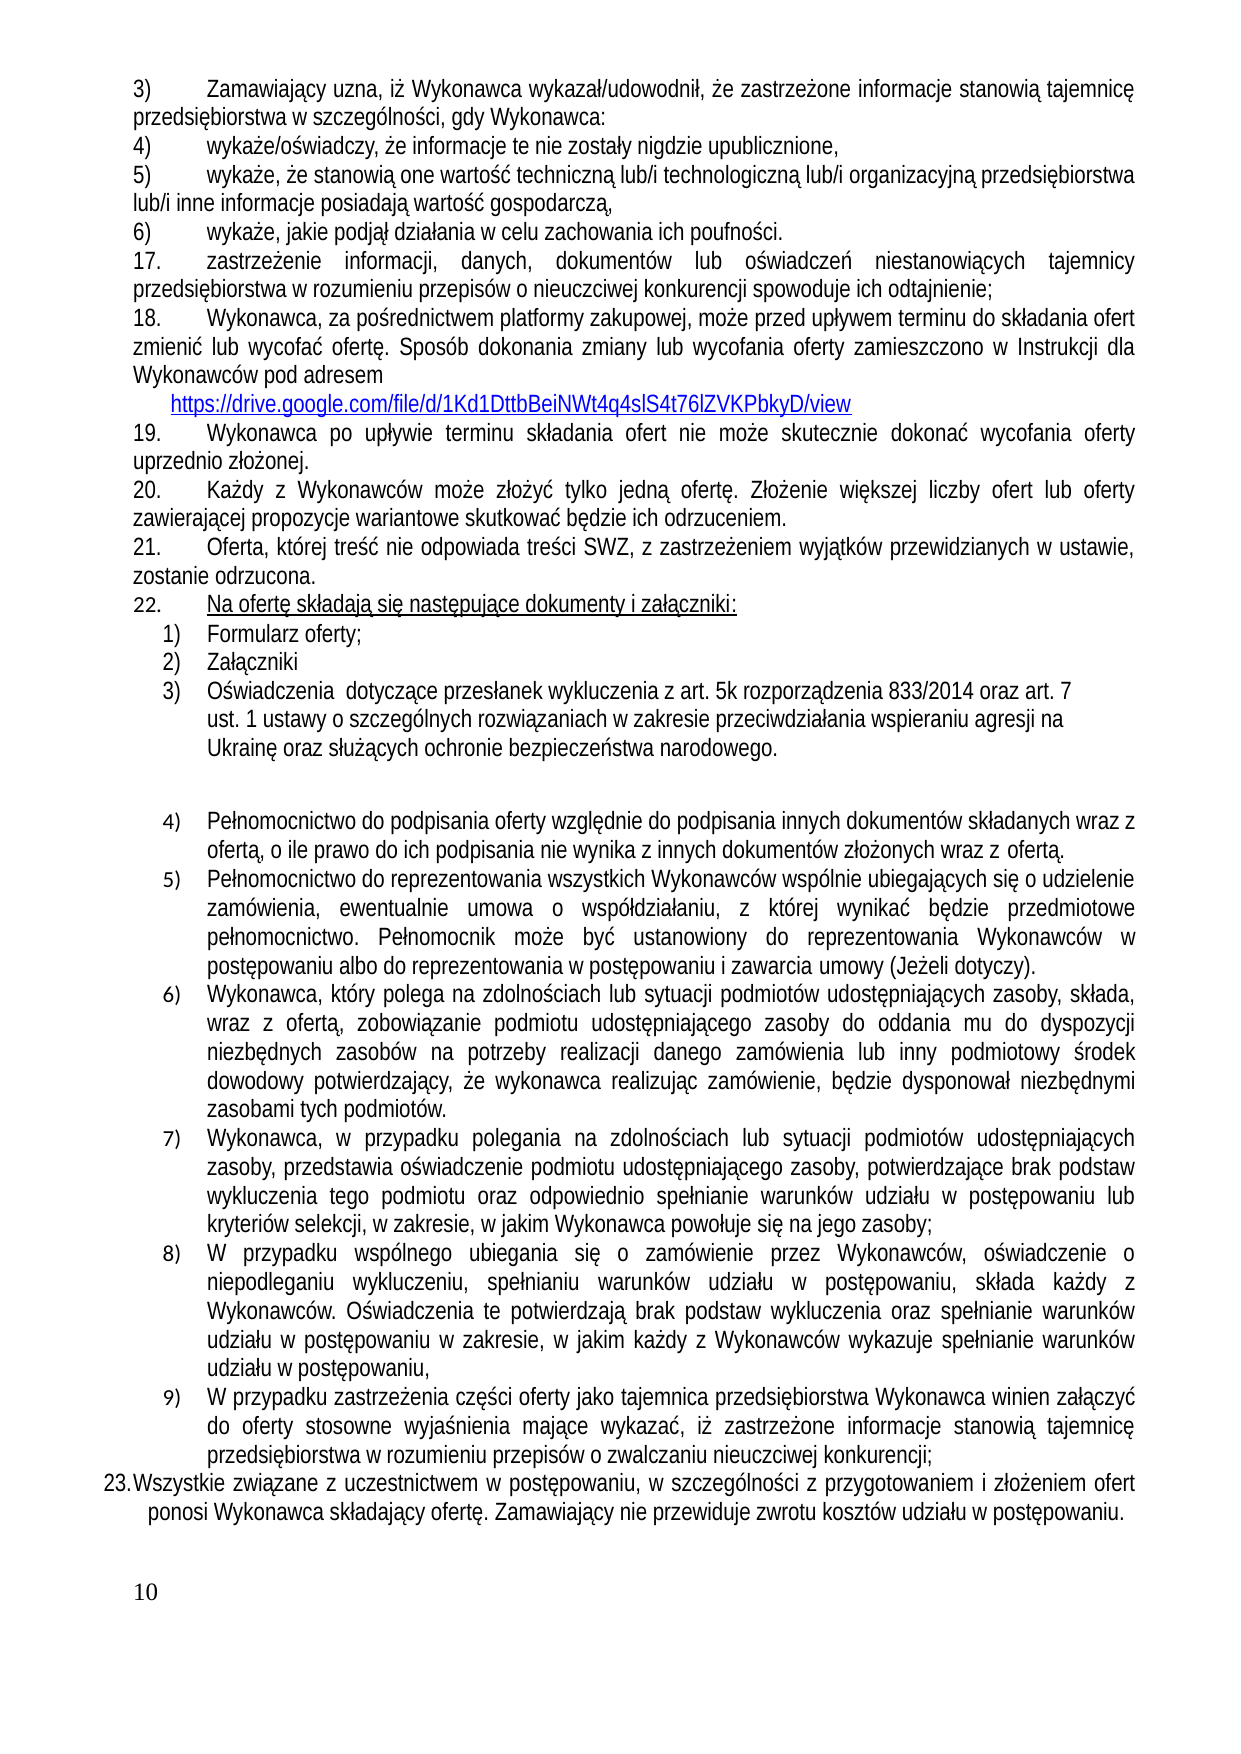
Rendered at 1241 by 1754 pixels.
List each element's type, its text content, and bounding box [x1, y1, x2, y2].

list W przypadku wspólnego ubiegania się o zamówienie przez Wykonawców, oświadczenie o niepodleganiu wykluczeniu, spełnianiu warunków udziału w postępowaniu, składa każdy z Wykonawców. Oświadczenia te potwierdzają brak podstaw wykluczenia oraz spełnianie warunków udziału w postępowaniu w zakresie, w jakim każdy z Wykonawców wykazuje spełnianie warunków udziału w postępowaniu, [162, 1238, 1137, 1382]
list Wykonawca, za pośrednictwem platformy zakupowej, może przed upływem terminu do składania ofert zmienić lub wycofać ofertę. Sposób dokonania zmiany lub wycofania oferty zamieszczono w Instrukcji dla Wykonawców pod adresem [133, 303, 1137, 389]
list Wykonawca, który polega na zdolnościach lub sytuacji podmiotów udostępniających zasoby, składa, wraz z ofertą, zobowiązanie podmiotu udostępniającego zasoby do oddania mu do dyspozycji niezbędnych zasobów na potrzeby realizacji danego zamówienia lub inny podmiotowy środek dowodowy potwierdzający, że wykonawca realizując zamówienie, będzie dysponował niezbędnymi zasobami tych podmiotów. [162, 979, 1137, 1123]
list wykaże/oświadczy, że informacje te nie zostały nigdzie upublicznione, [133, 131, 1137, 160]
list Każdy z Wykonawców może złożyć tylko jedną ofertę. Złożenie większej liczby ofert lub oferty zawierającej propozycje wariantowe skutkować będzie ich odrzuceniem. [133, 475, 1137, 532]
list Pełnomocnictwo do reprezentowania wszystkich Wykonawców wspólnie ubiegających się o udzielenie zamówienia, ewentualnie umowa o współdziałaniu, z której wynikać będzie przedmiotowe pełnomocnictwo. Pełnomocnik może być ustanowiony do reprezentowania Wykonawców w postępowaniu albo do reprezentowania w postępowaniu i zawarcia umowy (Jeżeli dotyczy). [162, 864, 1137, 979]
list Pełnomocnictwo do podpisania oferty względnie do podpisania innych dokumentów składanych wraz z ofertą, o ile prawo do ich podpisania nie wynika z innych dokumentów złożonych wraz z ofertą. [162, 806, 1137, 864]
list Zamawiający uzna, iż Wykonawca wykazał/udowodnił, że zastrzeżone informacje stanowią tajemnicę przedsiębiorstwa w szczególności, gdy Wykonawca: [133, 74, 1137, 131]
list Wszystkie związane z uczestnictwem w postępowaniu, w szczególności z przygotowaniem i złożeniem ofert ponosi Wykonawca składający ofertę. Zamawiający nie przewiduje zwrotu kosztów udziału w postępowaniu. [103, 1468, 1137, 1526]
list wykaże, że stanowią one wartość techniczną lub/i technologiczną lub/i organizacyjną przedsiębiorstwa lub/i inne informacje posiadają wartość gospodarczą, [133, 160, 1137, 217]
list zastrzeżenie informacji, danych, dokumentów lub oświadczeń niestanowiących tajemnicy przedsiębiorstwa w rozumieniu przepisów o nieuczciwej konkurencji spowoduje ich odtajnienie; [133, 246, 1137, 303]
list Formularz oferty; [162, 618, 1137, 647]
text https://drive.google.com/file/d/1Kd1DttbBeiNWt4q4slS4t76lZVKPbkyD/view [133, 389, 1137, 417]
list wykaże, jakie podjął działania w celu zachowania ich poufności. [133, 217, 1137, 246]
list Wykonawca po upływie terminu składania ofert nie może skutecznie dokonać wycofania oferty uprzednio złożonej. [133, 417, 1137, 475]
list Oferta, której treść nie odpowiada treści SWZ, z zastrzeżeniem wyjątków przewidzianych w ustawie, zostanie odrzucona. [133, 532, 1137, 589]
list W przypadku zastrzeżenia części oferty jako tajemnica przedsiębiorstwa Wykonawca winien załączyć do oferty stosowne wyjaśnienia mające wykazać, iż zastrzeżone informacje stanowią tajemnicę przedsiębiorstwa w rozumieniu przepisów o zwalczaniu nieuczciwej konkurencji; [162, 1382, 1137, 1468]
list Załączniki [162, 647, 1137, 676]
list Oświadczenia dotyczące przesłanek wykluczenia z art. 5k rozporządzenia 833/2014 oraz art. 7 ust. 1 ustawy o szczególnych rozwiązaniach w zakresie przeciwdziałania wspieraniu agresji na Ukrainę oraz służących ochronie bezpieczeństwa narodowego. [162, 676, 1093, 762]
list Wykonawca, w przypadku polegania na zdolnościach lub sytuacji podmiotów udostępniających zasoby, przedstawia oświadczenie podmiotu udostępniającego zasoby, potwierdzające brak podstaw wykluczenia tego podmiotu oraz odpowiednio spełnianie warunków udziału w postępowaniu lub kryteriów selekcji, w zakresie, w jakim Wykonawca powołuje się na jego zasoby; [162, 1123, 1137, 1238]
list Na ofertę składają się następujące dokumenty i załączniki: [133, 589, 1137, 618]
